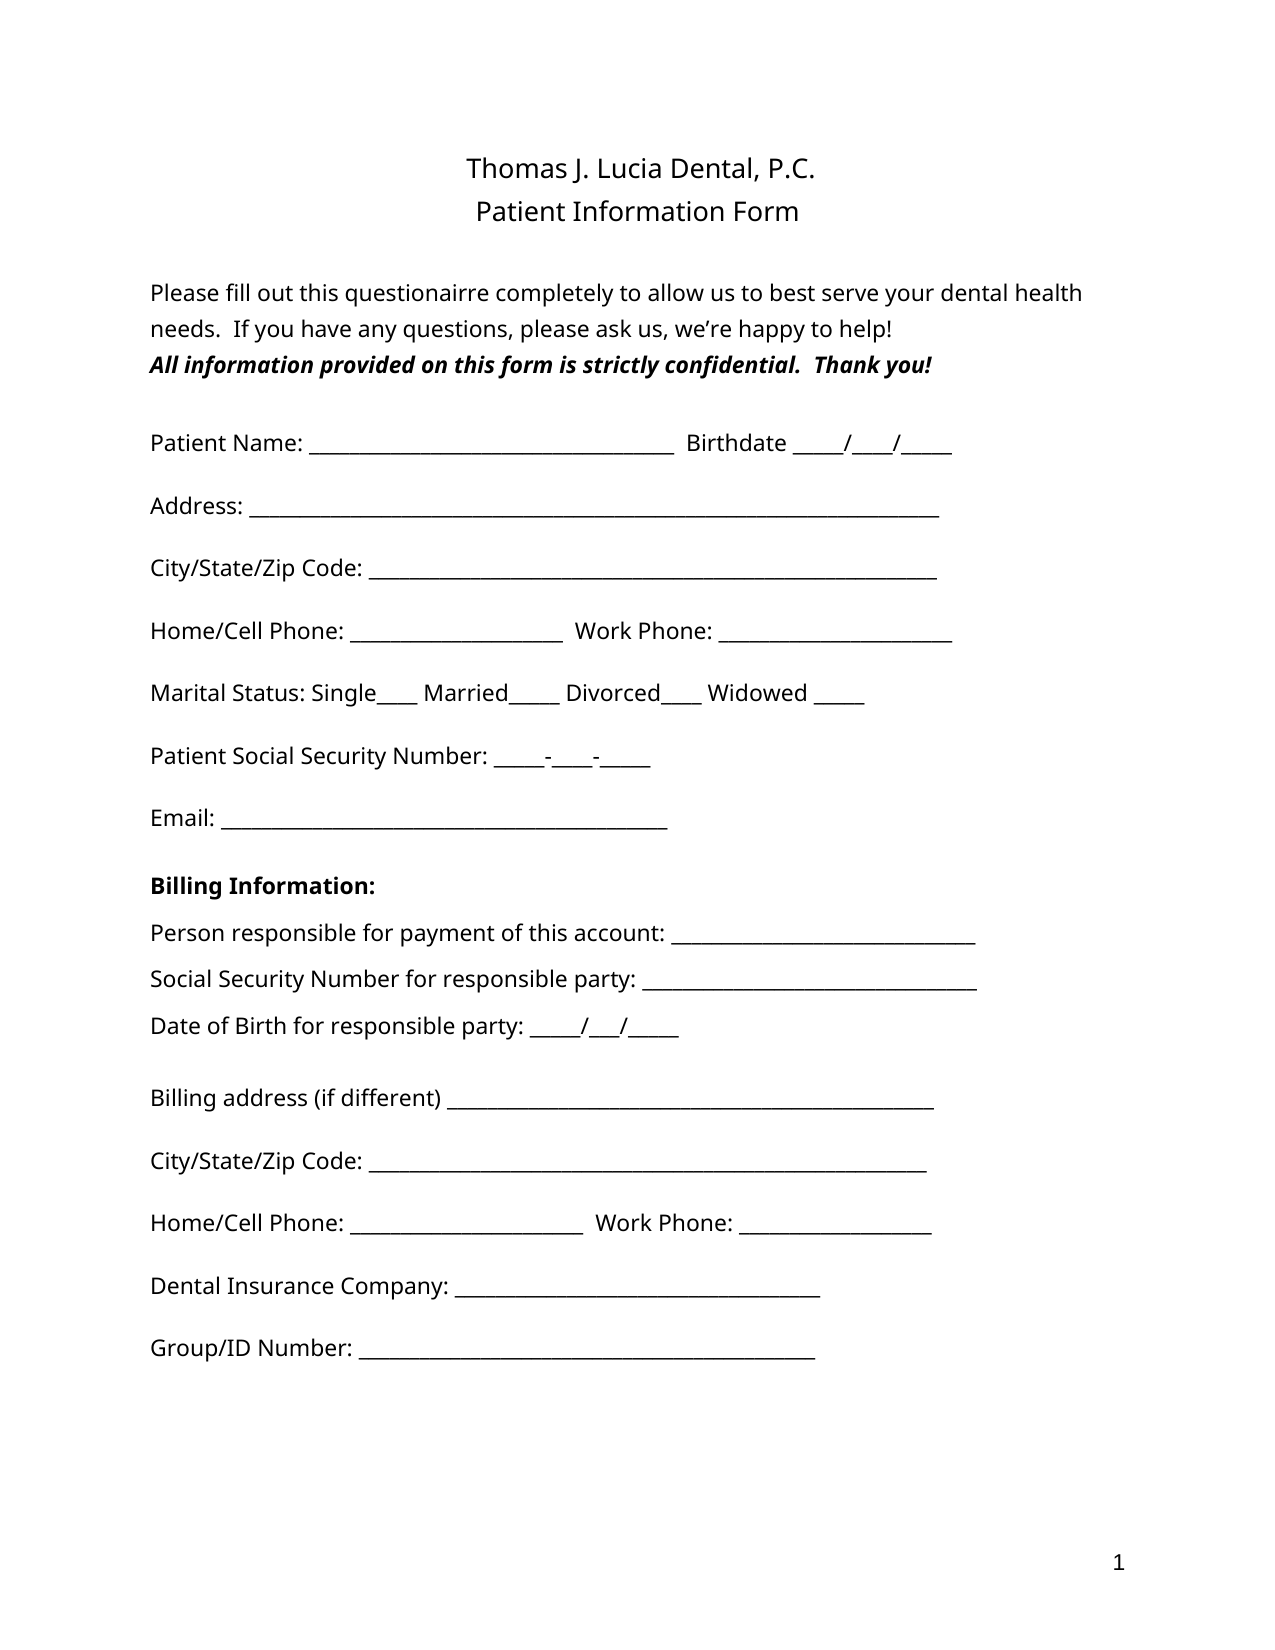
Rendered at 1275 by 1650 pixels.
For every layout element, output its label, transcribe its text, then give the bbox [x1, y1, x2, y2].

text Thomas J. Lucia Dental, P.C. [150, 150, 1125, 187]
text Marital Status: Single____ Married_____ Divorced____ Widowed _____ [150, 677, 1125, 709]
text Social Security Number for responsible party: _________________________________ [150, 963, 1125, 994]
text City/State/Zip Code: ________________________________________________________ [150, 552, 1125, 584]
text Email: ____________________________________________ [150, 802, 1125, 834]
text Home/Cell Phone: _____________________ Work Phone: _______________________ [150, 615, 1125, 646]
text Please fill out this questionairre completely to allow us to best serve your dental health needs. If you have any questions, please ask us, we’re happy to help! [150, 277, 1125, 344]
text Dental Insurance Company: ____________________________________ [150, 1269, 1125, 1301]
text Billing Information: [150, 869, 1125, 901]
text Patient Social Security Number: _____-____-_____ [150, 740, 1125, 771]
text Patient Name: ____________________________________ Birthdate _____/____/_____ [150, 427, 1125, 459]
text Home/Cell Phone: _______________________ Work Phone: ___________________ [150, 1207, 1125, 1238]
text Date of Birth for responsible party: _____/___/_____ [150, 1010, 1125, 1041]
text All information provided on this form is strictly confidential. Thank you! [150, 349, 1125, 380]
text Patient Information Form [150, 192, 1125, 229]
text City/State/Zip Code: _______________________________________________________ [150, 1144, 1125, 1176]
text Group/ID Number: _____________________________________________ [150, 1332, 1125, 1363]
text Person responsible for payment of this account: ______________________________ [150, 916, 1125, 948]
text Billing address (if different) ________________________________________________ [150, 1082, 1125, 1113]
text Address: ____________________________________________________________________ [150, 490, 1125, 521]
